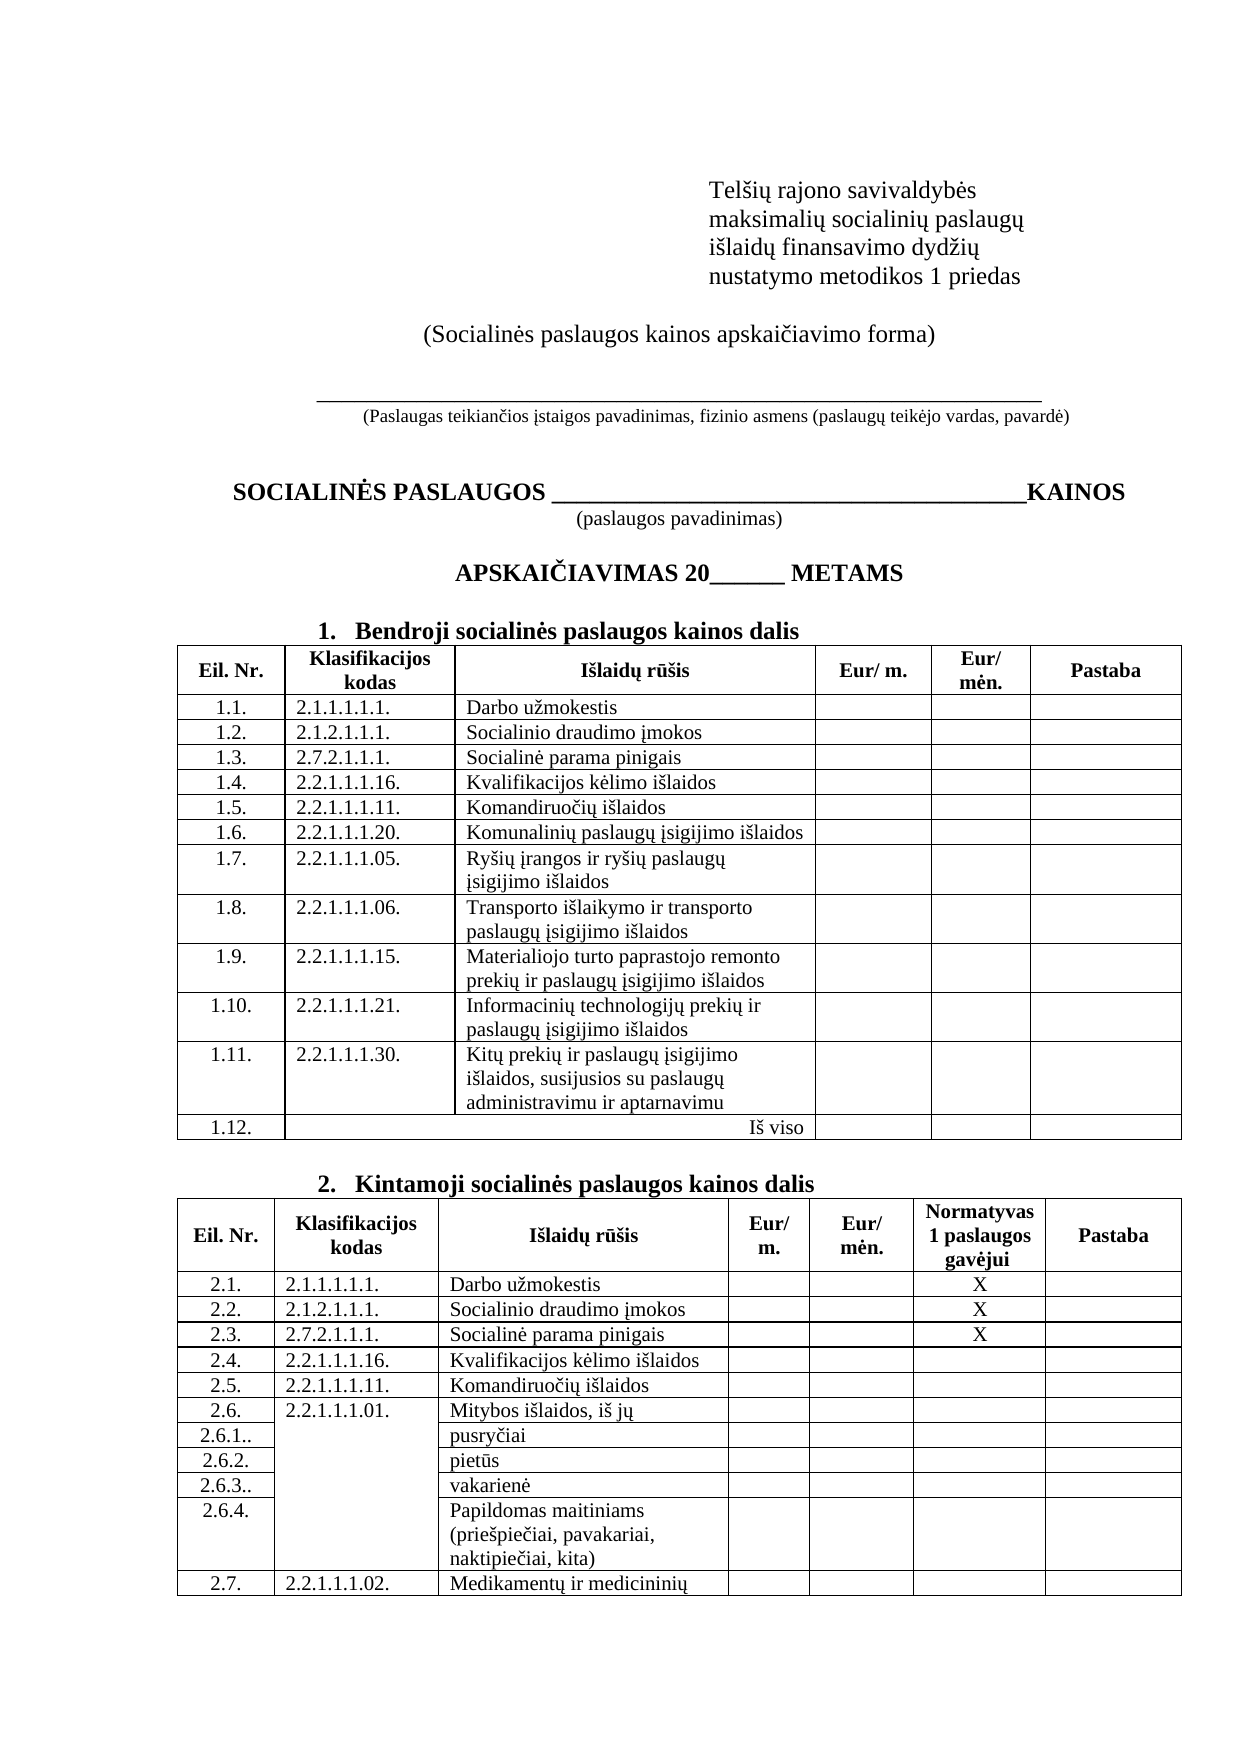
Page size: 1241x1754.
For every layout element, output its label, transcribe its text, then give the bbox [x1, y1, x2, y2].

table_cell [1046, 1373, 1181, 1397]
table_cell [816, 745, 931, 769]
table_cell [816, 993, 931, 1041]
table_cell [816, 895, 931, 943]
table_header Pastaba [1046, 1199, 1181, 1271]
table_cell [729, 1571, 809, 1595]
table_header Klasifikacijos kodas [275, 1199, 438, 1271]
table_header Eur/ m. [729, 1199, 809, 1271]
text APSKAIČIAVIMAS 20______ METAMS [177, 558, 1181, 587]
table_cell 1.3. [178, 745, 284, 769]
table_cell [816, 720, 931, 744]
table_cell Darbo užmokestis [456, 695, 815, 719]
table_cell [932, 795, 1030, 819]
table_cell 2.2. [178, 1297, 274, 1321]
table_cell [1046, 1423, 1181, 1447]
table_cell [810, 1323, 913, 1346]
table_cell [1046, 1272, 1181, 1296]
table_cell 1.9. [178, 944, 284, 992]
table_cell [914, 1423, 1045, 1447]
table_header Pastaba [1031, 646, 1181, 694]
table_cell [1046, 1571, 1181, 1595]
table_cell 2.2.1.1.1.01. [275, 1398, 438, 1570]
table_cell [1031, 695, 1181, 719]
text Telšių rajono savivaldybės [177, 175, 1181, 204]
table_cell Mitybos išlaidos, iš jų [439, 1398, 728, 1422]
table_cell X [914, 1323, 1045, 1346]
table_cell [816, 695, 931, 719]
table_cell 1.2. [178, 720, 284, 744]
table_cell 2.6.3.. [178, 1473, 274, 1497]
table_cell 2.2.1.1.1.06. [286, 895, 454, 943]
table_cell 2.6.2. [178, 1448, 274, 1472]
text nustatymo metodikos 1 priedas [177, 261, 1181, 290]
text (Socialinės paslaugos kainos apskaičiavimo forma) [177, 319, 1181, 347]
table_cell Komunalinių paslaugų įsigijimo išlaidos [456, 820, 815, 844]
table_cell [810, 1398, 913, 1422]
table_cell [810, 1297, 913, 1321]
table_header Eil. Nr. [178, 1199, 274, 1271]
table_cell [810, 1498, 913, 1570]
table_cell 2.2.1.1.1.02. [275, 1571, 438, 1595]
table_cell [932, 770, 1030, 794]
table_cell [932, 895, 1030, 943]
table_cell 2.7. [178, 1571, 274, 1595]
table_cell X [914, 1297, 1045, 1321]
table_header Eur/ mėn. [810, 1199, 913, 1271]
table_cell [932, 695, 1030, 719]
table_cell [914, 1473, 1045, 1497]
table_cell [816, 820, 931, 844]
table_cell 1.6. [178, 820, 284, 844]
table_cell [1046, 1473, 1181, 1497]
table_header Klasifikacijos kodas [286, 646, 454, 694]
table_cell pusryčiai [439, 1423, 728, 1447]
table_cell 2.4. [178, 1348, 274, 1372]
table_cell 2.2.1.1.1.16. [286, 770, 454, 794]
table_cell 1.11. [178, 1042, 284, 1114]
table_cell pietūs [439, 1448, 728, 1472]
table_cell [1031, 944, 1181, 992]
table_cell [729, 1473, 809, 1497]
table_cell X [914, 1272, 1045, 1296]
table_cell Kvalifikacijos kėlimo išlaidos [456, 770, 815, 794]
table_cell 2.1.2.1.1.1. [286, 720, 454, 744]
text (Paslaugas teikiančios įstaigos pavadinimas, fizinio asmens (paslaugų teikėjo vardas, pavardė) [252, 405, 1181, 426]
text (paslaugos pavadinimas) [177, 506, 1181, 529]
table_cell [816, 944, 931, 992]
table_cell [810, 1448, 913, 1472]
table_cell [810, 1473, 913, 1497]
table_cell [1046, 1323, 1181, 1346]
table_cell [1046, 1398, 1181, 1422]
table_cell [932, 993, 1030, 1041]
table_cell 1.12. [178, 1115, 284, 1139]
table_cell [816, 1042, 931, 1114]
table_cell Transporto išlaikymo ir transporto paslaugų įsigijimo išlaidos [456, 895, 815, 943]
table_cell Darbo užmokestis [439, 1272, 728, 1296]
table_cell 1.1. [178, 695, 284, 719]
table_cell [729, 1423, 809, 1447]
table_cell [1031, 845, 1181, 893]
table_header Eur/ m. [816, 646, 931, 694]
table_cell Papildomas maitiniams (priešpiečiai, pavakariai, naktipiečiai, kita) [439, 1498, 728, 1570]
table_cell [932, 845, 1030, 893]
table_cell [729, 1498, 809, 1570]
table_cell Kitų prekių ir paslaugų įsigijimo išlaidos, susijusios su paslaugų administravimu ir aptarnavimu [456, 1042, 815, 1114]
table_cell 2.2.1.1.1.11. [275, 1373, 438, 1397]
table_cell [1046, 1448, 1181, 1472]
table_cell [914, 1348, 1045, 1372]
table_cell vakarienė [439, 1473, 728, 1497]
table_cell [1046, 1348, 1181, 1372]
table_cell [810, 1571, 913, 1595]
table_cell 2.7.2.1.1.1. [275, 1323, 438, 1346]
table_cell [932, 820, 1030, 844]
table_cell [1031, 1115, 1181, 1139]
table_cell [1031, 820, 1181, 844]
table_cell [729, 1398, 809, 1422]
table_cell [932, 745, 1030, 769]
table_cell [729, 1272, 809, 1296]
table_cell Iš viso [286, 1115, 815, 1139]
table_cell Komandiruočių išlaidos [439, 1373, 728, 1397]
table_cell 2.2.1.1.1.11. [286, 795, 454, 819]
table_cell [1031, 993, 1181, 1041]
text išlaidų finansavimo dydžių [177, 232, 1181, 261]
table_cell Socialinė parama pinigais [456, 745, 815, 769]
table_cell [729, 1448, 809, 1472]
table_header Išlaidų rūšis [439, 1199, 728, 1271]
table_cell [1046, 1297, 1181, 1321]
table_cell [810, 1423, 913, 1447]
table_cell 2.2.1.1.1.15. [286, 944, 454, 992]
table_cell [816, 1115, 931, 1139]
table_cell 2.1.1.1.1.1. [286, 695, 454, 719]
table_cell [729, 1348, 809, 1372]
table_cell 2.3. [178, 1323, 274, 1346]
text 2. Kintamoji socialinės paslaugos kainos dalis [317, 1169, 1181, 1198]
table_cell 2.2.1.1.1.16. [275, 1348, 438, 1372]
table_cell 1.10. [178, 993, 284, 1041]
table_cell Medikamentų ir medicininių [439, 1571, 728, 1595]
table_cell 2.2.1.1.1.21. [286, 993, 454, 1041]
table_cell Komandiruočių išlaidos [456, 795, 815, 819]
table_cell [729, 1373, 809, 1397]
table_cell [932, 1042, 1030, 1114]
table_cell [914, 1373, 1045, 1397]
table_cell [729, 1297, 809, 1321]
table_cell [810, 1272, 913, 1296]
table_cell [914, 1571, 1045, 1595]
table_cell [816, 770, 931, 794]
table_cell [810, 1373, 913, 1397]
table_header Eil. Nr. [178, 646, 284, 694]
table_cell [914, 1398, 1045, 1422]
table_cell 2.1.2.1.1.1. [275, 1297, 438, 1321]
table_cell 2.7.2.1.1.1. [286, 745, 454, 769]
text __________________________________________________________ [177, 376, 1181, 405]
table_cell 2.6.4. [178, 1498, 274, 1570]
table_header Normatyvas 1 paslaugos gavėjui [914, 1199, 1045, 1271]
table_cell [1031, 745, 1181, 769]
table_cell 2.2.1.1.1.20. [286, 820, 454, 844]
table_cell Informacinių technologijų prekių ir paslaugų įsigijimo išlaidos [456, 993, 815, 1041]
table_cell Socialinio draudimo įmokos [439, 1297, 728, 1321]
table_cell Kvalifikacijos kėlimo išlaidos [439, 1348, 728, 1372]
table_cell [1031, 1042, 1181, 1114]
table_cell 2.6. [178, 1398, 274, 1422]
table_cell [810, 1348, 913, 1372]
table_cell [1031, 795, 1181, 819]
table_cell Socialinė parama pinigais [439, 1323, 728, 1346]
table_cell 2.2.1.1.1.05. [286, 845, 454, 893]
table_cell [914, 1448, 1045, 1472]
table_cell Materialiojo turto paprastojo remonto prekių ir paslaugų įsigijimo išlaidos [456, 944, 815, 992]
table_cell 1.5. [178, 795, 284, 819]
table_cell 2.1.1.1.1.1. [275, 1272, 438, 1296]
table_cell [729, 1323, 809, 1346]
text 1. Bendroji socialinės paslaugos kainos dalis [317, 616, 1181, 644]
text SOCIALINĖS PASLAUGOS ______________________________________KAINOS [177, 477, 1181, 506]
table_cell 1.8. [178, 895, 284, 943]
table_cell 2.1. [178, 1272, 274, 1296]
table_cell 2.2.1.1.1.30. [286, 1042, 454, 1114]
table_cell [1046, 1498, 1181, 1570]
table_cell 1.7. [178, 845, 284, 893]
table_cell Ryšių įrangos ir ryšių paslaugų įsigijimo išlaidos [456, 845, 815, 893]
table_cell [1031, 895, 1181, 943]
table_cell [816, 845, 931, 893]
table_cell [932, 944, 1030, 992]
table_cell 2.5. [178, 1373, 274, 1397]
table_cell 2.6.1.. [178, 1423, 274, 1447]
text maksimalių socialinių paslaugų [177, 204, 1181, 232]
table_header Išlaidų rūšis [456, 646, 815, 694]
table_cell [1031, 720, 1181, 744]
table_cell [816, 795, 931, 819]
table_cell [932, 720, 1030, 744]
table_cell 1.4. [178, 770, 284, 794]
table_cell [914, 1498, 1045, 1570]
table_header Eur/ mėn. [932, 646, 1030, 694]
table_cell [1031, 770, 1181, 794]
table_cell [932, 1115, 1030, 1139]
table_cell Socialinio draudimo įmokos [456, 720, 815, 744]
